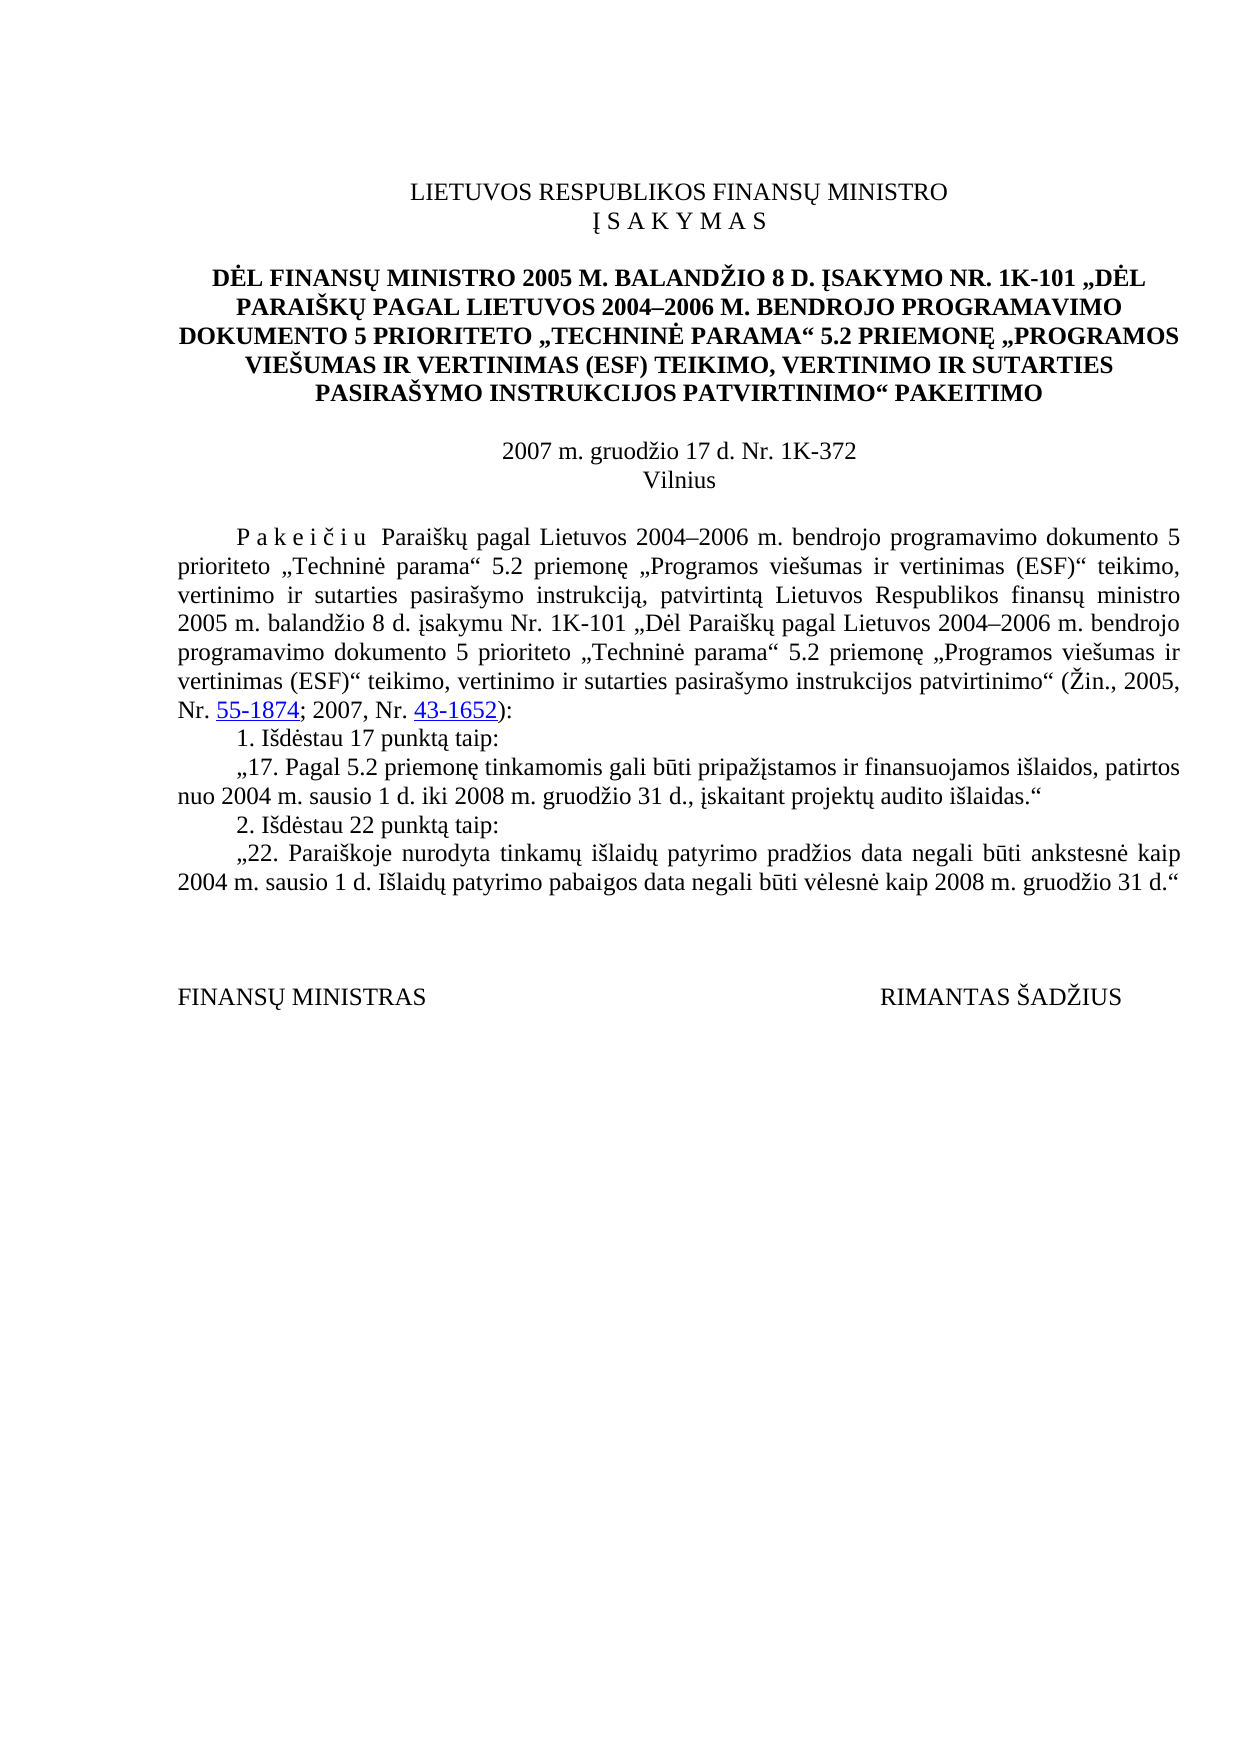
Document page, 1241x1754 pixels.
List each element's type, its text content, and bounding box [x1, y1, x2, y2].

text LIETUVOS RESPUBLIKOS FINANSŲ MINISTRO [177, 177, 1181, 206]
text 1. Išdėstau 17 punktą taip: [177, 723, 1181, 752]
text ĮSAKYMAS [177, 206, 1181, 235]
text Pakeičiu Paraiškų pagal Lietuvos 2004–2006 m. bendrojo programavimo dokumento 5 prioriteto „Techninė parama“ 5.2 priemonę „Programos viešumas ir vertinimas (ESF)“ teikimo, vertinimo ir sutarties pasirašymo instrukciją, patvirtintą Lietuvos Respublikos finansų ministro 2005 m. balandžio 8 d. įsakymu Nr. 1K-101 „Dėl Paraiškų pagal Lietuvos 2004–2006 m. bendrojo programavimo dokumento 5 prioriteto „Techninė parama“ 5.2 priemonę „Programos viešumas ir vertinimas (ESF)“ teikimo, vertinimo ir sutarties pasirašymo instrukcijos patvirtinimo“ (Žin., 2005, Nr. 55-1874; 2007, Nr. 43-1652): [177, 522, 1181, 723]
text „17. Pagal 5.2 priemonę tinkamomis gali būti pripažįstamos ir finansuojamos išlaidos, patirtos nuo 2004 m. sausio 1 d. iki 2008 m. gruodžio 31 d., įskaitant projektų audito išlaidas.“ [177, 752, 1181, 810]
text Vilnius [177, 465, 1181, 493]
text 2007 m. gruodžio 17 d. Nr. 1K-372 [177, 436, 1181, 465]
text „22. Paraiškoje nurodyta tinkamų išlaidų patyrimo pradžios data negali būti ankstesnė kaip 2004 m. sausio 1 d. Išlaidų patyrimo pabaigos data negali būti vėlesnė kaip 2008 m. gruodžio 31 d.“ [177, 838, 1181, 896]
text DĖL FINANSŲ MINISTRO 2005 M. BALANDŽIO 8 D. ĮSAKYMO NR. 1K-101 „DĖL PARAIŠKŲ PAGAL LIETUVOS 2004–2006 M. BENDROJO PROGRAMAVIMO DOKUMENTO 5 PRIORITETO „TECHNINĖ PARAMA“ 5.2 PRIEMONĘ „PROGRAMOS VIEŠUMAS IR VERTINIMAS (ESF) TEIKIMO, VERTINIMO IR SUTARTIES PASIRAŠYMO INSTRUKCIJOS PATVIRTINIMO“ PAKEITIMO [177, 263, 1181, 407]
text 2. Išdėstau 22 punktą taip: [177, 810, 1181, 838]
text FINANSŲ MINISTRAS RIMANTAS ŠADŽIUS [177, 982, 1181, 1011]
